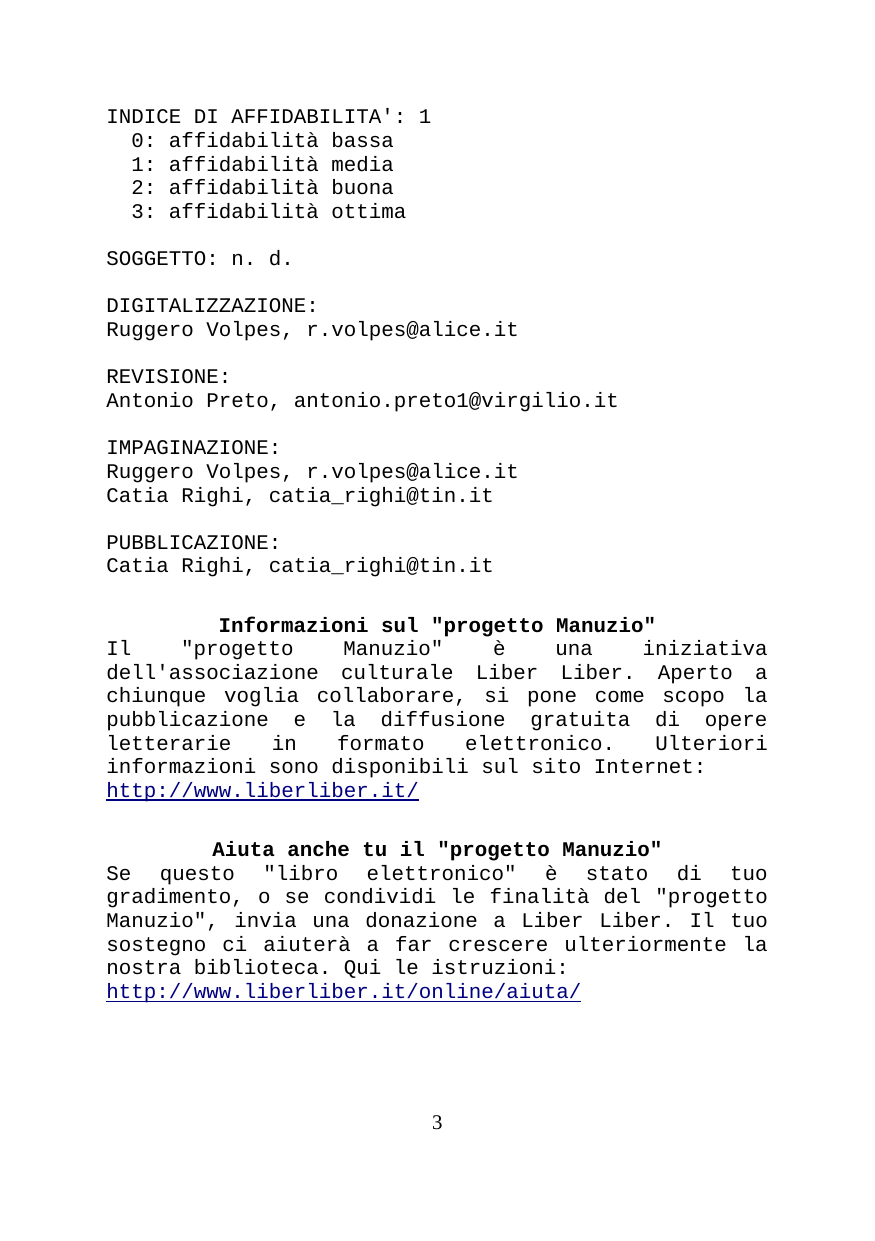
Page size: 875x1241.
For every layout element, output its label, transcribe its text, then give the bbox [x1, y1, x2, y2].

text IMPAGINAZIONE: [106, 437, 768, 461]
text Ruggero Volpes, r.volpes@alice.it [106, 461, 768, 484]
text Ruggero Volpes, r.volpes@alice.it [106, 319, 768, 343]
text PUBBLICAZIONE: [106, 532, 768, 556]
text DIGITALIZZAZIONE: [106, 295, 768, 319]
text Il "progetto Manuzio" è una iniziativa dell'associazione culturale Liber Liber. Aperto a chiunque voglia collaborare, si pone come scopo la pubblicazione e la diffusione gratuita di opere letterarie in formato elettronico. Ulteriori informazioni sono disponibili sul sito Internet: [106, 638, 768, 780]
text 1: affidabilità media [106, 153, 768, 177]
text Catia Righi, catia_righi@tin.it [106, 556, 768, 579]
text http://www.liberliber.it/ [106, 780, 768, 804]
text Se questo "libro elettronico" è stato di tuo gradimento, o se condividi le finalità del "progetto Manuzio", invia una donazione a Liber Liber. Il tuo sostegno ci aiuterà a far crescere ulteriormente la nostra biblioteca. Qui le istruzioni: [106, 863, 768, 981]
text 2: affidabilità buona [106, 177, 768, 201]
text 3: affidabilità ottima [106, 201, 768, 224]
text Antonio Preto, antonio.preto1@virgilio.it [106, 390, 768, 414]
text INDICE DI AFFIDABILITA': 1 [106, 106, 768, 130]
text Informazioni sul "progetto Manuzio" [106, 614, 768, 638]
text Catia Righi, catia_righi@tin.it [106, 484, 768, 508]
text Aiuta anche tu il "progetto Manuzio" [106, 839, 768, 863]
text http://www.liberliber.it/online/aiuta/ [106, 981, 768, 1005]
text 0: affidabilità bassa [106, 130, 768, 153]
text REVISIONE: [106, 366, 768, 390]
text SOGGETTO: n. d. [106, 248, 768, 272]
